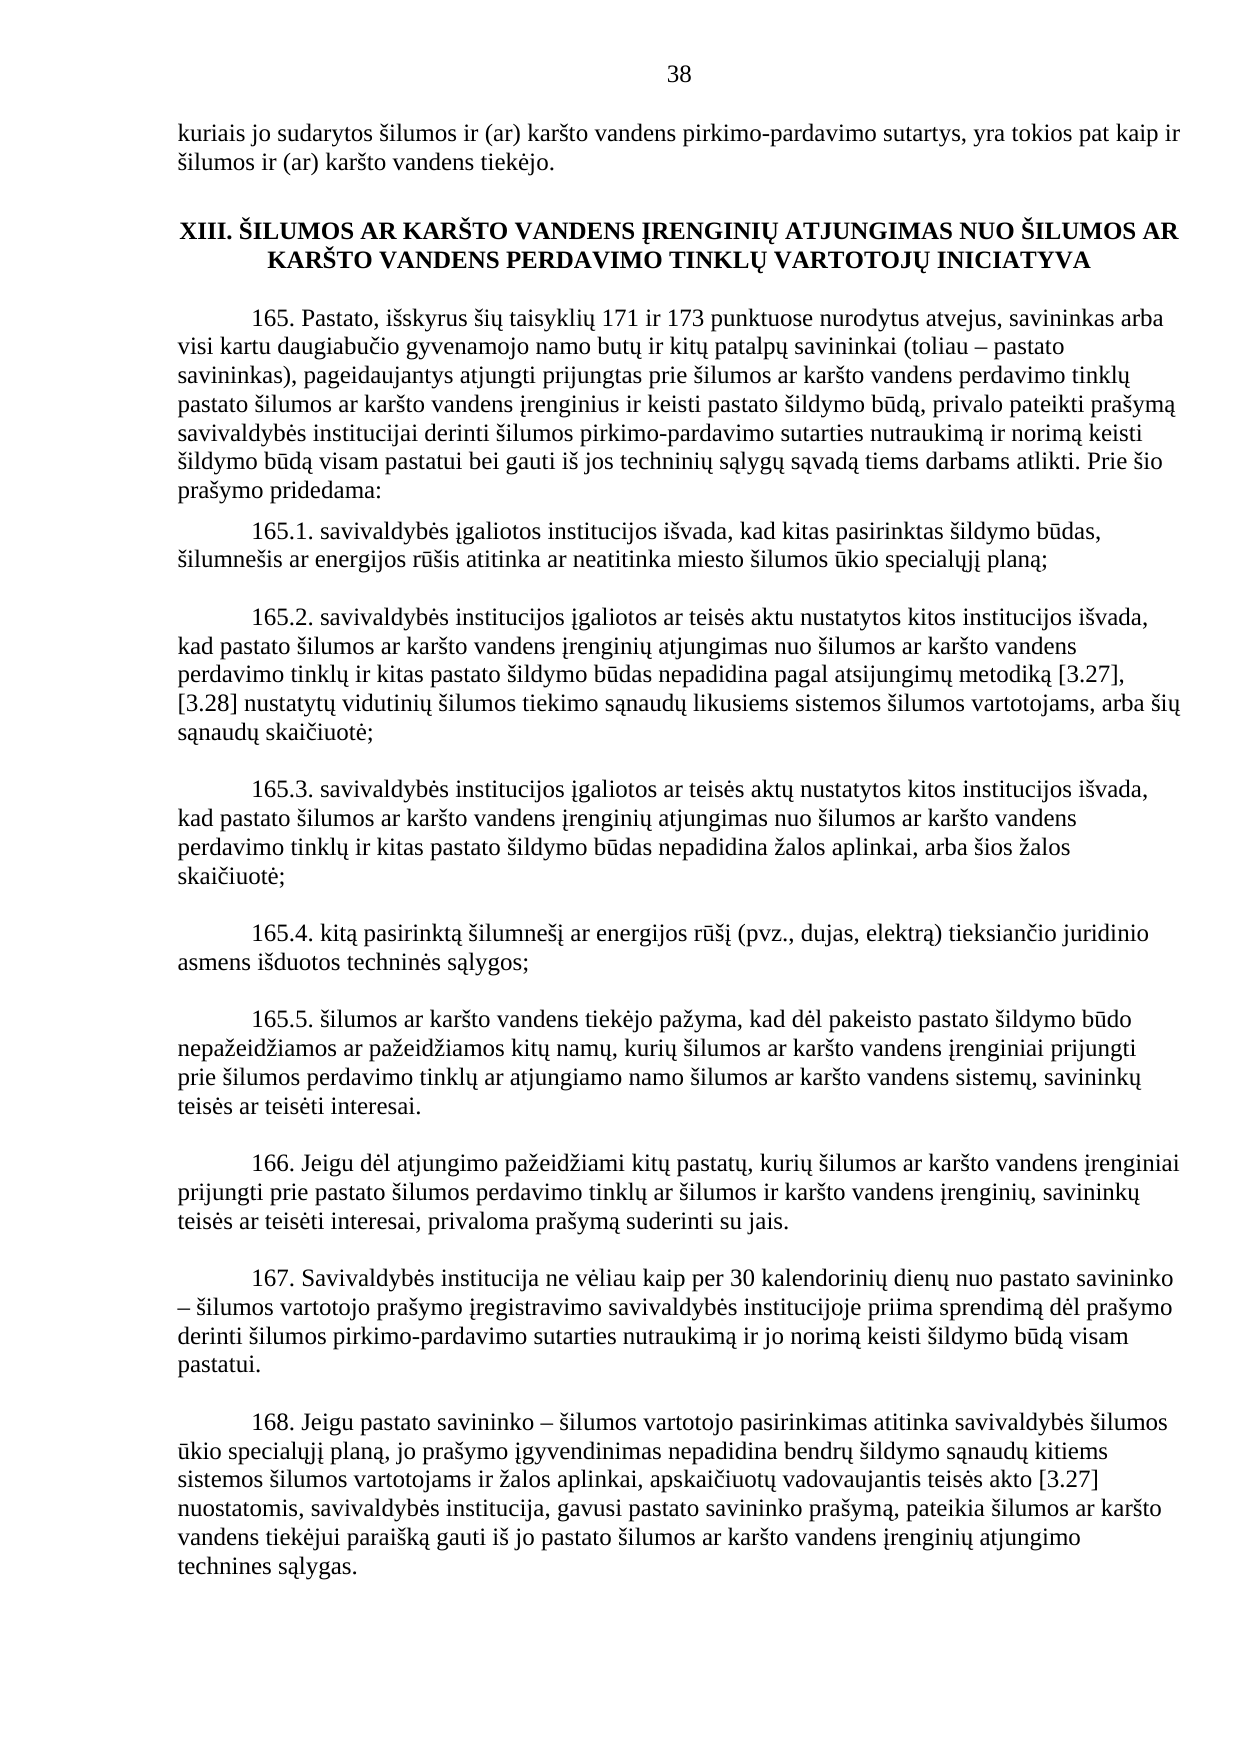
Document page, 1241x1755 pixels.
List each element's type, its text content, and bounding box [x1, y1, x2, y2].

text 165.4. kitą pasirinktą šilumnešį ar energijos rūšį (pvz., dujas, elektrą) tieksiančio juridinio asmens išduotos techninės sąlygos; [177, 918, 1181, 976]
text 168. Jeigu pastato savininko – šilumos vartotojo pasirinkimas atitinka savivaldybės šilumos ūkio specialųjį planą, jo prašymo įgyvendinimas nepadidina bendrų šildymo sąnaudų kitiems sistemos šilumos vartotojams ir žalos aplinkai, apskaičiuotų vadovaujantis teisės akto [3.27] nuostatomis, savivaldybės institucija, gavusi pastato savininko prašymą, pateikia šilumos ar karšto vandens tiekėjui paraišką gauti iš jo pastato šilumos ar karšto vandens įrenginių atjungimo technines sąlygas. [177, 1407, 1181, 1579]
text 165.5. šilumos ar karšto vandens tiekėjo pažyma, kad dėl pakeisto pastato šildymo būdo nepažeidžiamos ar pažeidžiamos kitų namų, kurių šilumos ar karšto vandens įrenginiai prijungti prie šilumos perdavimo tinklų ar atjungiamo namo šilumos ar karšto vandens sistemų, savininkų teisės ar teisėti interesai. [177, 1004, 1181, 1119]
text 165.2. savivaldybės institucijos įgaliotos ar teisės aktu nustatytos kitos institucijos išvada, kad pastato šilumos ar karšto vandens įrenginių atjungimas nuo šilumos ar karšto vandens perdavimo tinklų ir kitas pastato šildymo būdas nepadidina pagal atsijungimų metodiką [3.27], [3.28] nustatytų vidutinių šilumos tiekimo sąnaudų likusiems sistemos šilumos vartotojams, arba šių sąnaudų skaičiuotė; [177, 602, 1181, 746]
text 165.3. savivaldybės institucijos įgaliotos ar teisės aktų nustatytos kitos institucijos išvada, kad pastato šilumos ar karšto vandens įrenginių atjungimas nuo šilumos ar karšto vandens perdavimo tinklų ir kitas pastato šildymo būdas nepadidina žalos aplinkai, arba šios žalos skaičiuotė; [177, 774, 1181, 889]
text 167. Savivaldybės institucija ne vėliau kaip per 30 kalendorinių dienų nuo pastato savininko – šilumos vartotojo prašymo įregistravimo savivaldybės institucijoje priima sprendimą dėl prašymo derinti šilumos pirkimo-pardavimo sutarties nutraukimą ir jo norimą keisti šildymo būdą visam pastatui. [177, 1263, 1181, 1378]
text kuriais jo sudarytos šilumos ir (ar) karšto vandens pirkimo-pardavimo sutartys, yra tokios pat kaip ir šilumos ir (ar) karšto vandens tiekėjo. [177, 118, 1181, 176]
text XIII. ŠILUMOS ar KARŠTO VANDENS ĮRENGINIŲ ATJUNGIMAS NUO ŠILUMOS ar KARŠTO VANDENS PERDAVIMO TINKLŲ VARTOTOJŲ INICIATYVA [177, 216, 1181, 274]
text 165.1. savivaldybės įgaliotos institucijos išvada, kad kitas pasirinktas šildymo būdas, šilumnešis ar energijos rūšis atitinka ar neatitinka miesto šilumos ūkio specialųjį planą; [177, 516, 1181, 573]
text 165. Pastato, išskyrus šių taisyklių 171 ir 173 punktuose nurodytus atvejus, savininkas arba visi kartu daugiabučio gyvenamojo namo butų ir kitų patalpų savininkai (toliau – pastato savininkas), pageidaujantys atjungti prijungtas prie šilumos ar karšto vandens perdavimo tinklų pastato šilumos ar karšto vandens įrenginius ir keisti pastato šildymo būdą, privalo pateikti prašymą savivaldybės institucijai derinti šilumos pirkimo-pardavimo sutarties nutraukimą ir norimą keisti šildymo būdą visam pastatui bei gauti iš jos techninių sąlygų sąvadą tiems darbams atlikti. Prie šio prašymo pridedama: [177, 303, 1181, 504]
text 166. Jeigu dėl atjungimo pažeidžiami kitų pastatų, kurių šilumos ar karšto vandens įrenginiai prijungti prie pastato šilumos perdavimo tinklų ar šilumos ir karšto vandens įrenginių, savininkų teisės ar teisėti interesai, privaloma prašymą suderinti su jais. [177, 1148, 1181, 1234]
